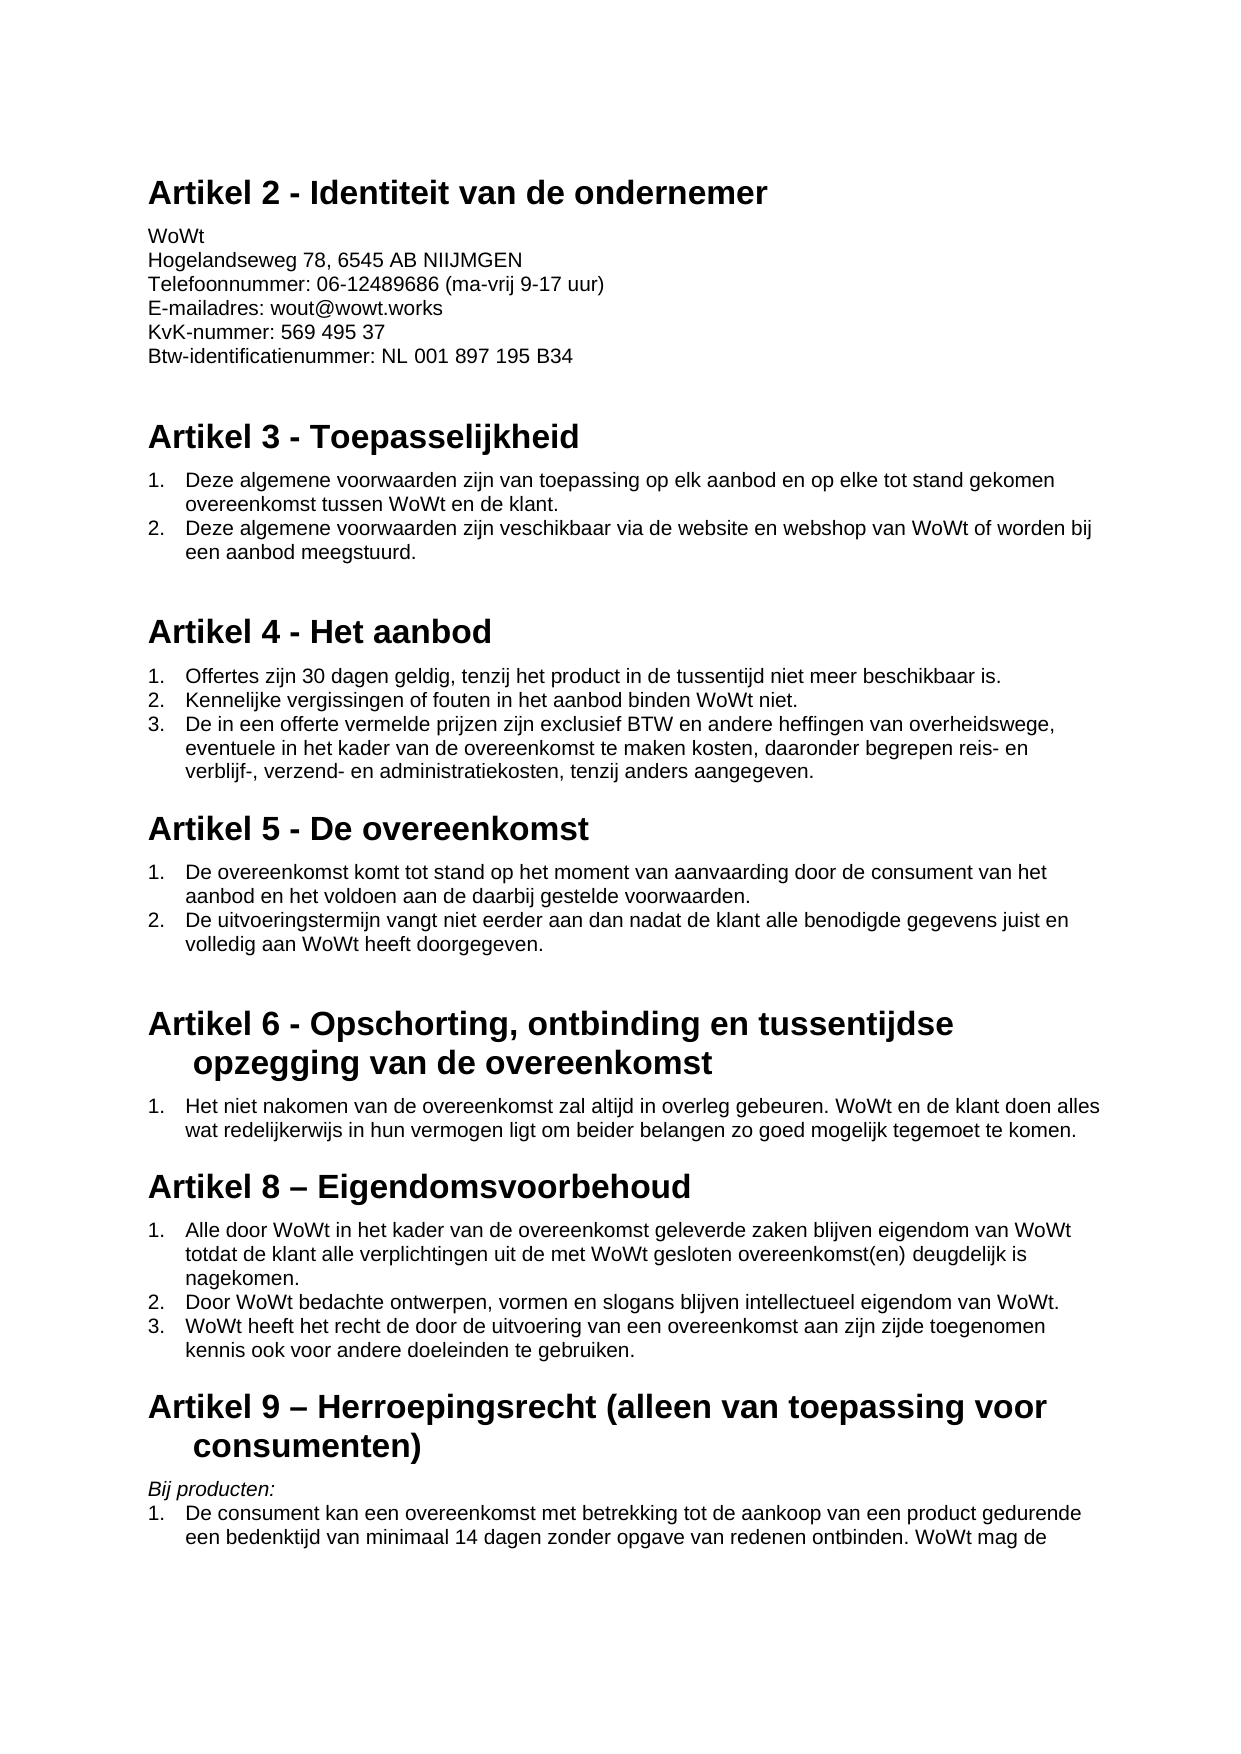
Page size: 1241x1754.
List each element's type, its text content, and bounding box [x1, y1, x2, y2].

list De uitvoeringstermijn vangt niet eerder aan dan nadat de klant alle benodigde gegevens juist en volledig aan WoWt heeft doorgegeven. [148, 907, 1107, 955]
subtitle Artikel 3 - Toepasselijkheid [148, 416, 1107, 455]
list Offertes zijn 30 dagen geldig, tenzij het product in de tussentijd niet meer beschikbaar is. [148, 663, 1107, 687]
text E-mailadres: wout@wowt.works [148, 296, 1107, 319]
subtitle Artikel 5 - De overeenkomst [148, 808, 1107, 847]
list Deze algemene voorwaarden zijn van toepassing op elk aanbod en op elke tot stand gekomen overeenkomst tussen WoWt en de klant. [148, 468, 1107, 516]
subtitle Artikel 8 – Eigendomsvoorbehoud [148, 1167, 1107, 1206]
list De consument kan een overeenkomst met betrekking tot de aankoop van een product gedurende een bedenktijd van minimaal 14 dagen zonder opgave van redenen ontbinden. WoWt mag de [148, 1501, 1107, 1548]
text Bij producten: [148, 1477, 1107, 1501]
subtitle Artikel 6 - Opschorting, ontbinding en tussentijdse opzegging van de overeenkomst [148, 1004, 1107, 1082]
list Door WoWt bedachte ontwerpen, vormen en slogans blijven intellectueel eigendom van WoWt. [148, 1290, 1107, 1314]
text Hogelandseweg 78, 6545 AB NIIJMGEN [148, 248, 1107, 272]
text Telefoonnummer: 06-12489686 (ma-vrij 9-17 uur) [148, 272, 1107, 296]
list De in een offerte vermelde prijzen zijn exclusief BTW en andere heffingen van overheidswege, eventuele in het kader van de overeenkomst te maken kosten, daaronder begrepen reis- en verblijf-, verzend- en administratiekosten, tenzij anders aangegeven. [148, 711, 1107, 783]
text WoWt [148, 224, 1107, 248]
list Alle door WoWt in het kader van de overeenkomst geleverde zaken blijven eigendom van WoWt totdat de klant alle verplichtingen uit de met WoWt gesloten overeenkomst(en) deugdelijk is nagekomen. [148, 1218, 1107, 1290]
subtitle Artikel 2 - Identiteit van de ondernemer [148, 173, 1107, 211]
text Btw-identificatienummer: NL 001 897 195 B34 [148, 343, 1107, 367]
list WoWt heeft het recht de door de uitvoering van een overeenkomst aan zijn zijde toegenomen kennis ook voor andere doeleinden te gebruiken. [148, 1314, 1107, 1362]
text KvK-nummer: 569 495 37 [148, 319, 1107, 343]
subtitle Artikel 4 - Het aanbod [148, 612, 1107, 651]
list Deze algemene voorwaarden zijn veschikbaar via de website en webshop van WoWt of worden bij een aanbod meegstuurd. [148, 516, 1107, 563]
list Het niet nakomen van de overeenkomst zal altijd in overleg gebeuren. WoWt en de klant doen alles wat redelijkerwijs in hun vermogen ligt om beider belangen zo goed mogelijk tegemoet te komen. [148, 1094, 1107, 1142]
subtitle Artikel 9 – Herroepingsrecht (alleen van toepassing voor consumenten) [148, 1387, 1107, 1464]
list De overeenkomst komt tot stand op het moment van aanvaarding door de consument van het aanbod en het voldoen aan de daarbij gestelde voorwaarden. [148, 859, 1107, 907]
list Kennelijke vergissingen of fouten in het aanbod binden WoWt niet. [148, 687, 1107, 711]
